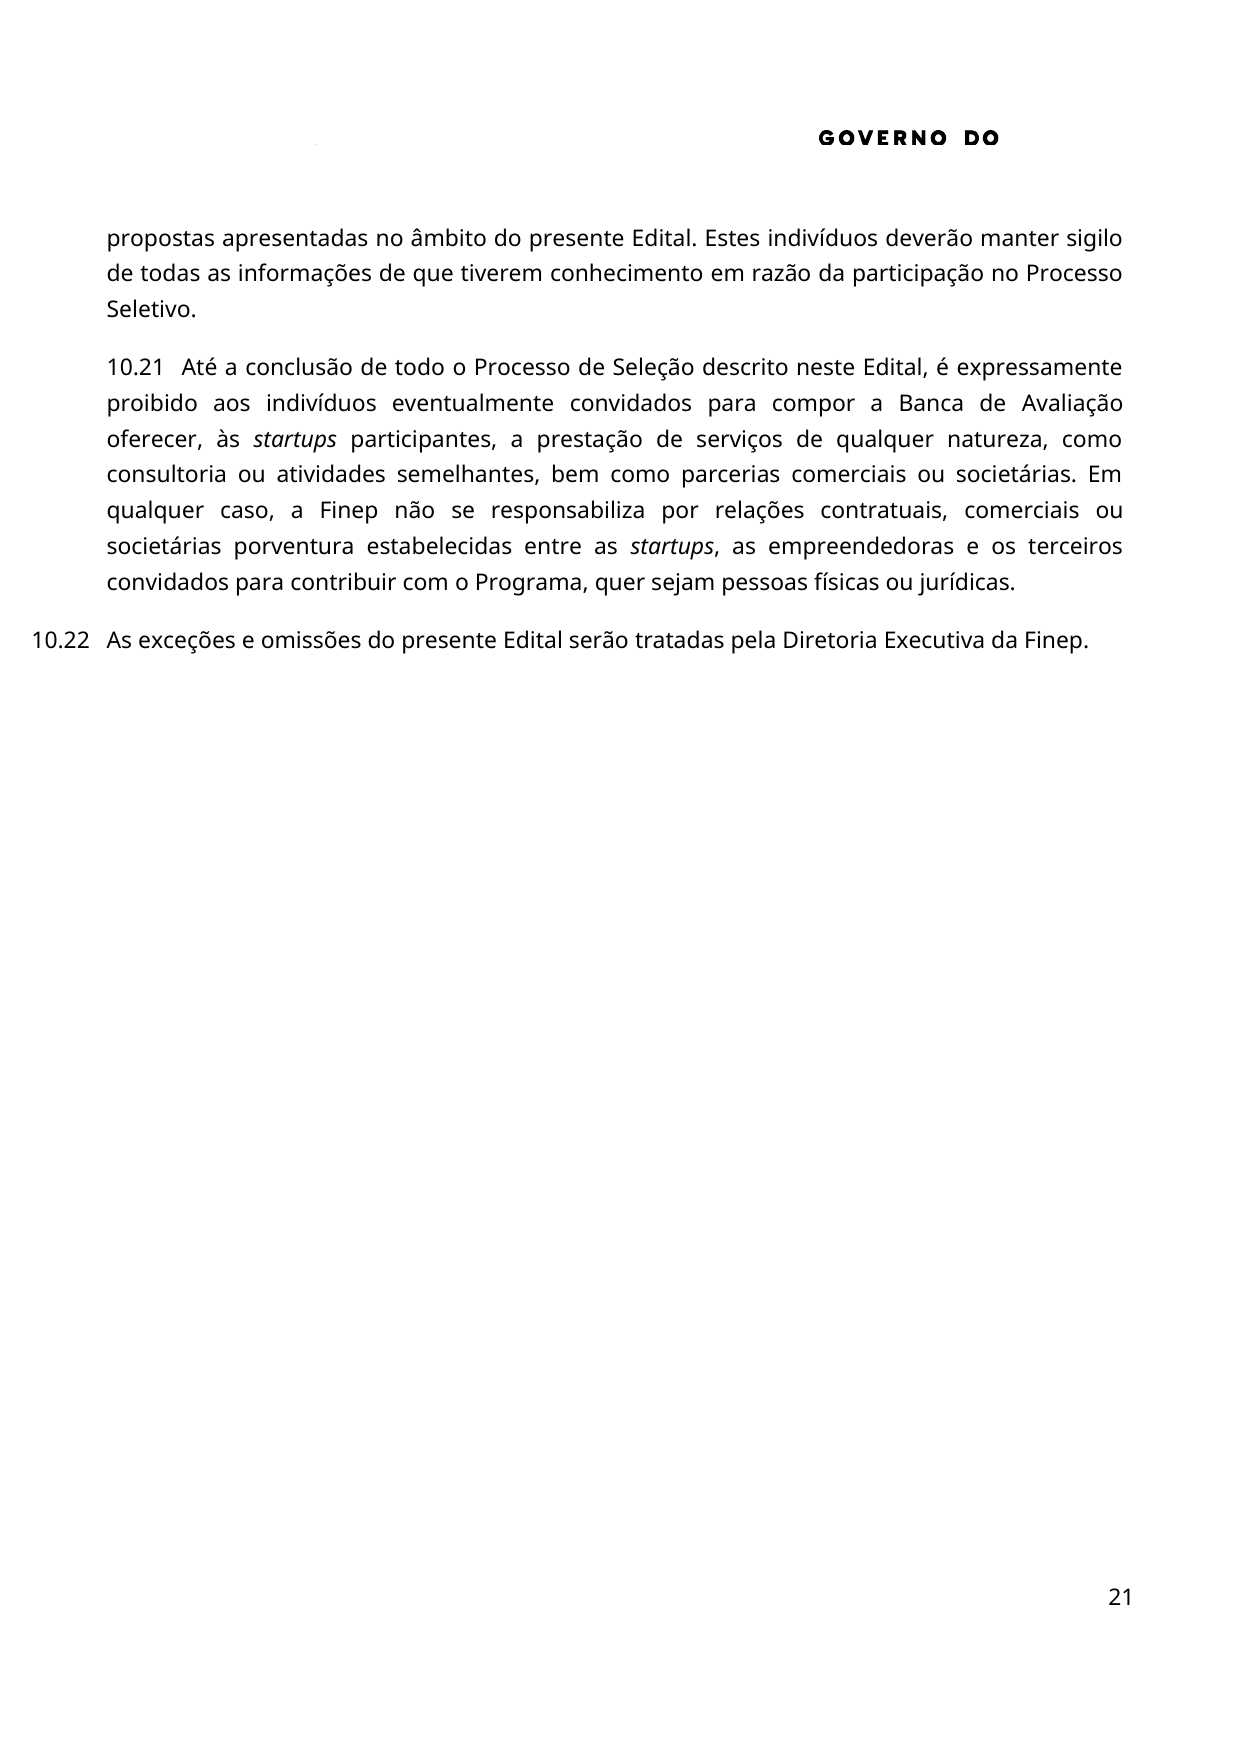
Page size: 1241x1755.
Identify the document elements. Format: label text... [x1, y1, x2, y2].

list Até a conclusão de todo o Processo de Seleção descrito neste Edital, é expressamente proibido aos indivíduos eventualmente convidados para compor a Banca de Avaliação oferecer, às startups participantes, a prestação de serviços de qualquer natureza, como consultoria ou atividades semelhantes, bem como parcerias comerciais ou societárias. Em qualquer caso, a Finep não se responsabiliza por relações contratuais, comerciais ou societárias porventura estabelecidas entre as startups, as empreendedoras e os terceiros convidados para contribuir com o Programa, quer sejam pessoas físicas ou jurídicas. [106, 351, 1123, 597]
list propostas apresentadas no âmbito do presente Edital. Estes indivíduos deverão manter sigilo de todas as informações de que tiverem conhecimento em razão da participação no Processo Seletivo. [106, 221, 1123, 324]
list As exceções e omissões do presente Edital serão tratadas pela Diretoria Executiva da Finep. [31, 624, 1134, 655]
